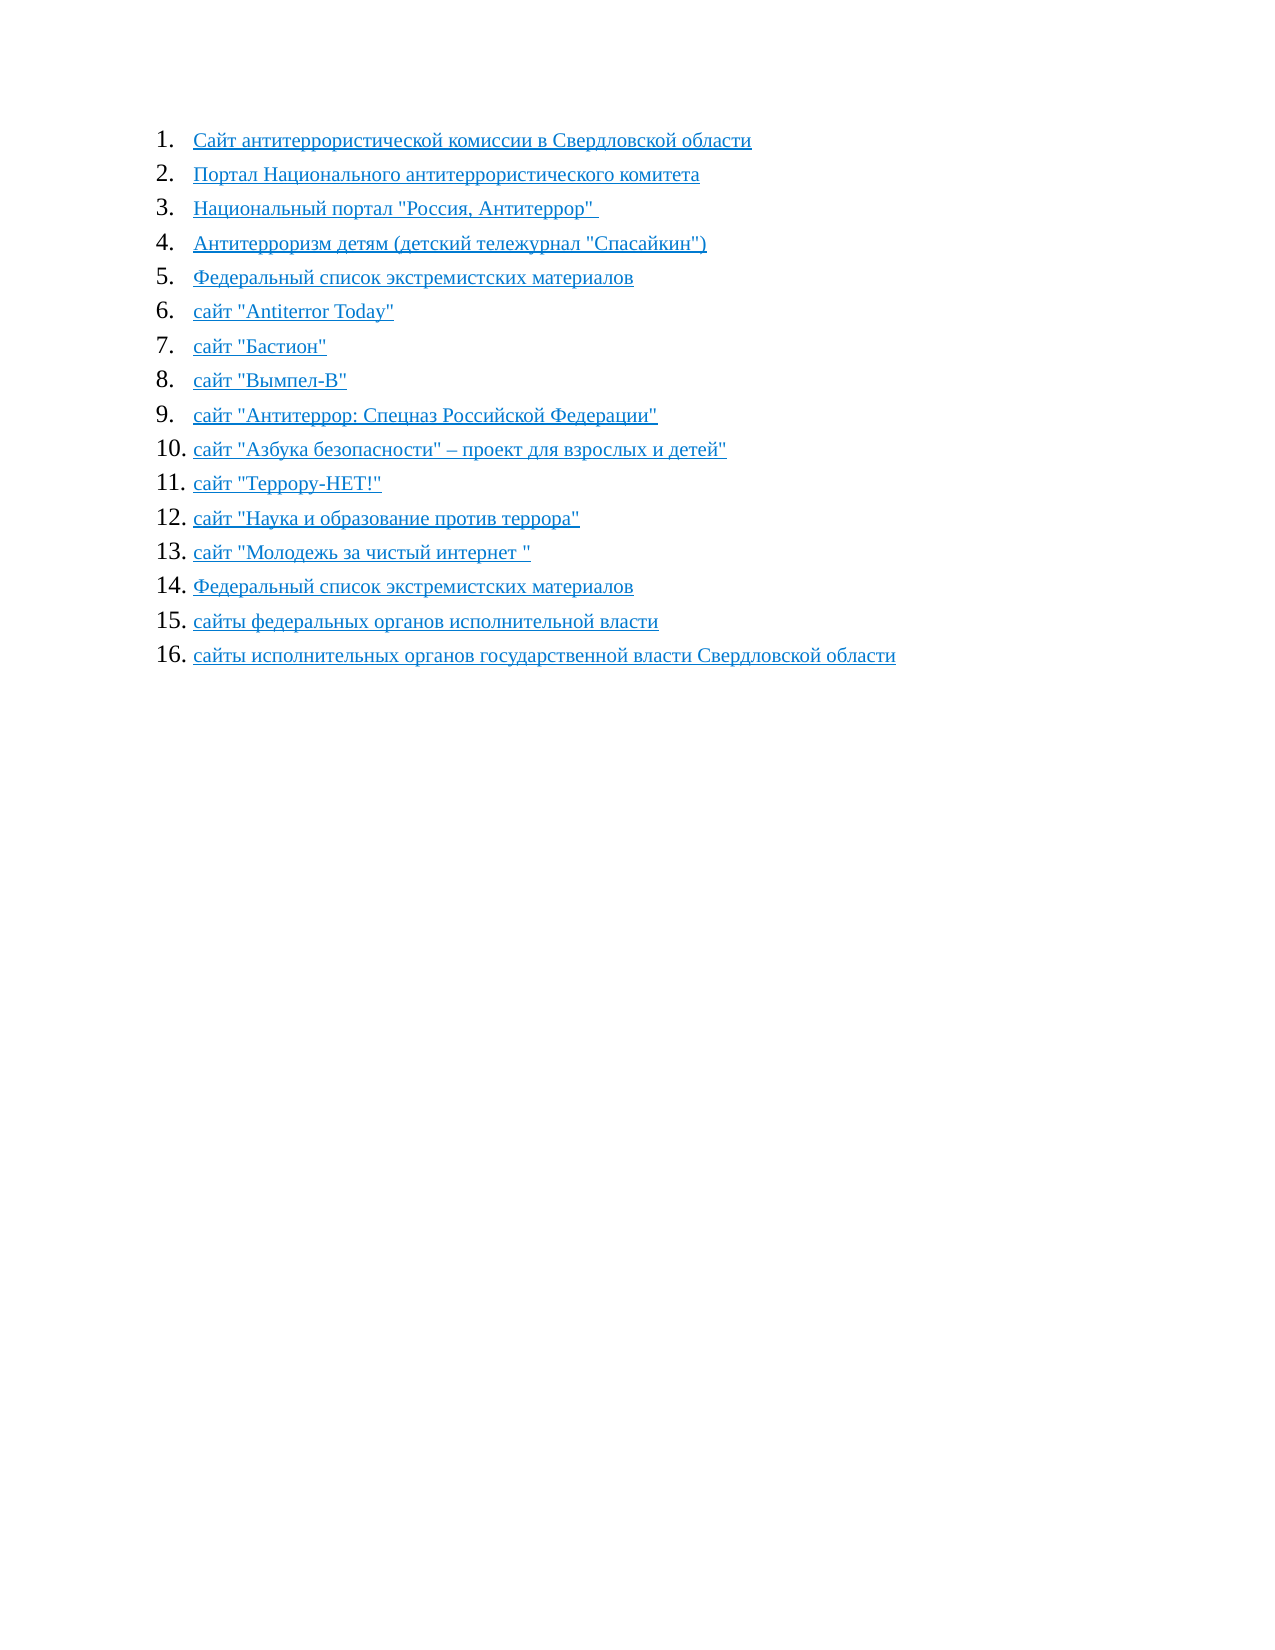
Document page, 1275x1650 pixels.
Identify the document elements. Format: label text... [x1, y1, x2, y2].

list Сайт антитеррористической комиссии в Свердловской области [156, 118, 1157, 152]
list сайт "Террору-НЕТ!" [156, 462, 1157, 496]
list сайт "Наука и образование против террора" [156, 496, 1157, 531]
list Национальный портал "Россия, Антитеррор" [156, 187, 1157, 221]
list сайт "Молодежь за чистый интернет " [156, 531, 1157, 565]
list сайт "Антитеррор: Спецназ Российской Федерации" [156, 393, 1157, 427]
list сайт "Antiterror Today" [156, 290, 1157, 324]
list Федеральный список экстремистских материалов [156, 256, 1157, 290]
list сайт "Вымпел-В" [156, 359, 1157, 393]
list Портал Национального антитеррористического комитета [156, 152, 1157, 187]
list сайты федеральных органов исполнительной власти [156, 599, 1157, 634]
list Федеральный список экстремистских материалов [156, 565, 1157, 599]
list Антитерроризм детям (детский тележурнал "Спасайкин") [156, 221, 1157, 256]
list сайт "Азбука безопасности" – проект для взрослых и детей" [156, 427, 1157, 462]
list сайт "Бастион" [156, 324, 1157, 359]
list сайты исполнительных органов государственной власти Свердловской области [156, 634, 1157, 668]
